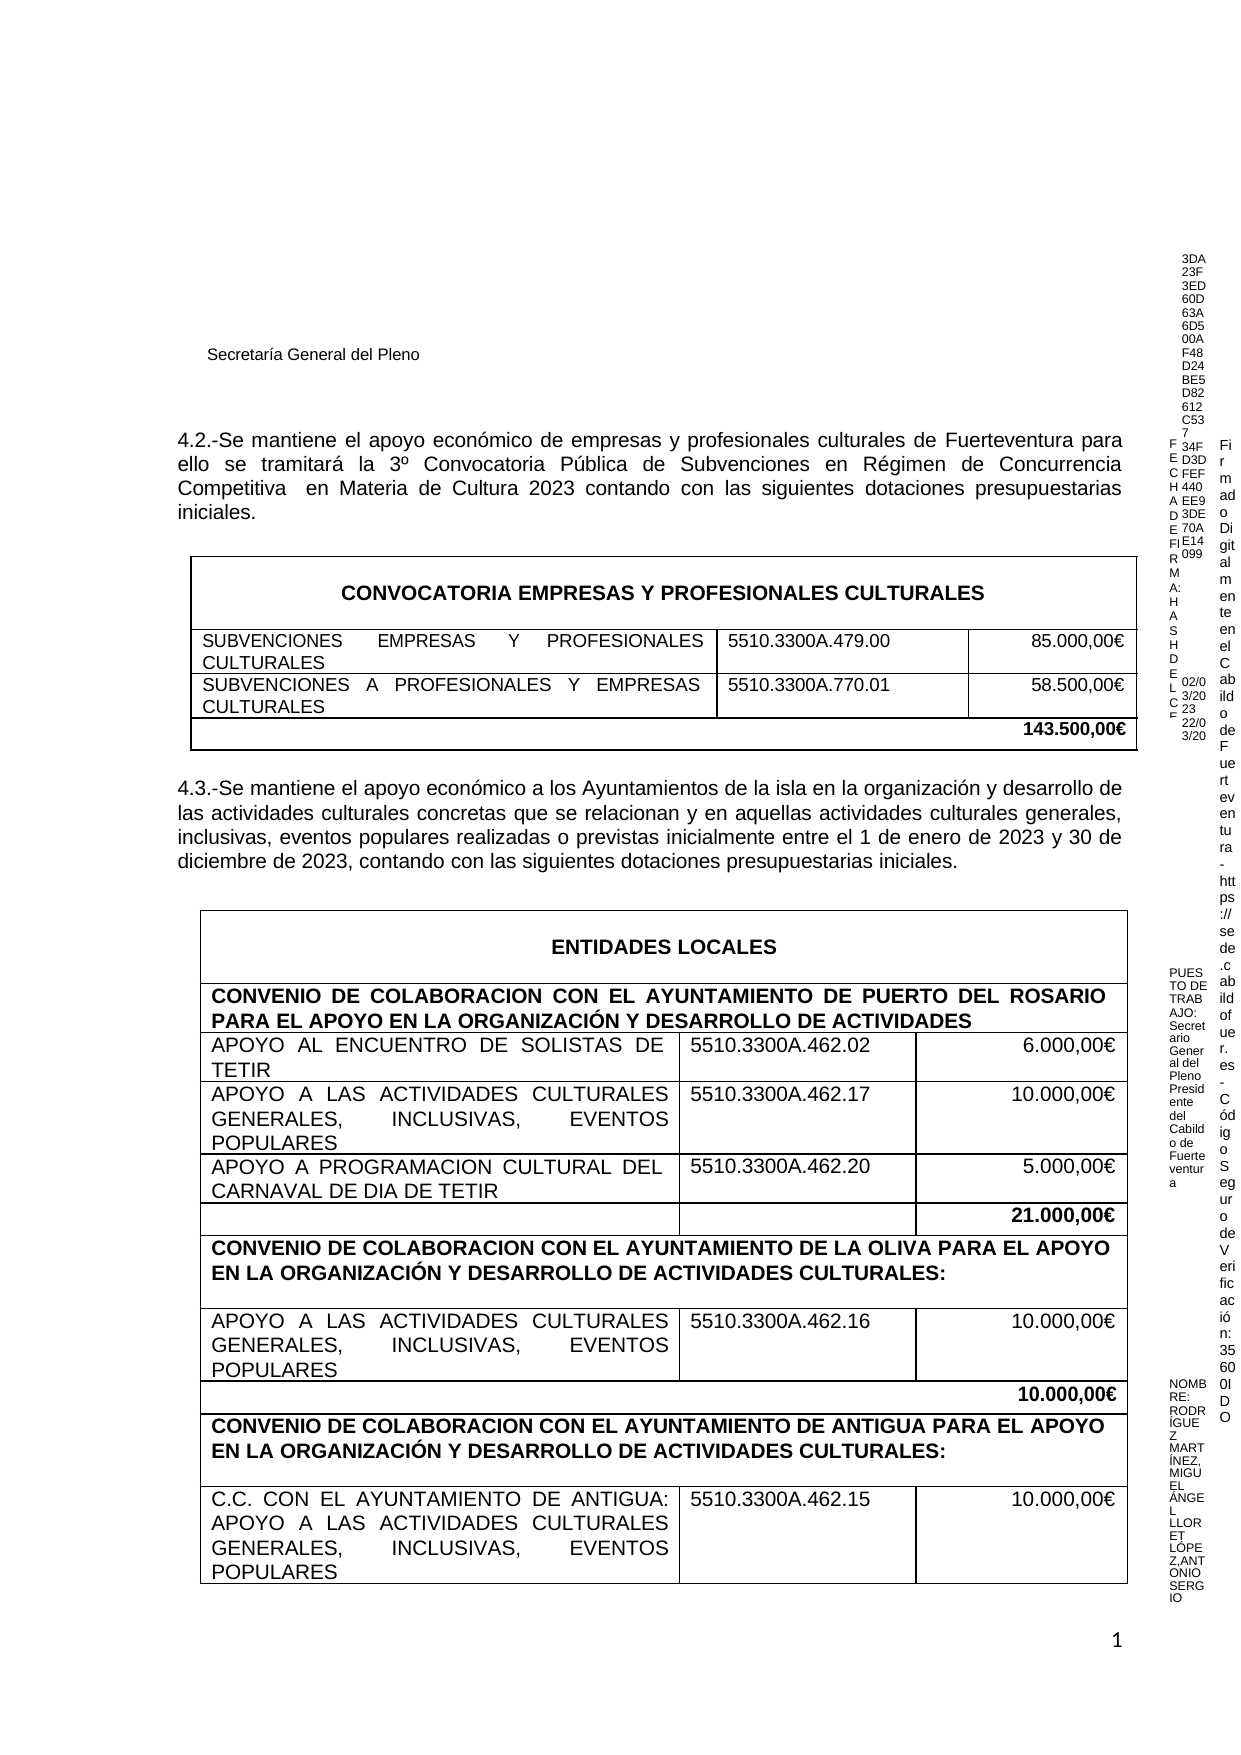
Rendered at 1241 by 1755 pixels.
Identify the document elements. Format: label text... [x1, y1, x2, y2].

table_cell APOYO A PROGRAMACION CULTURAL DEL CARNAVAL DE DIA DE TETIR [201, 1155, 679, 1202]
text 22/03/2023 [1182, 716, 1209, 742]
text NOMBRE: [1169, 1378, 1209, 1404]
table_cell 10.000,00€ [201, 1382, 1127, 1413]
table_cell 5.000,00€ [917, 1155, 1127, 1202]
table_cell CONVENIO DE COLABORACION CON EL AYUNTAMIENTO DE LA OLIVA PARA EL APOYO EN LA ORGANIZACIÓN Y DESARROLLO DE ACTIVIDADES CULTURALES: [201, 1236, 1127, 1308]
table_cell C.C. CON EL AYUNTAMIENTO DE ANTIGUA: APOYO A LAS ACTIVIDADES CULTURALES GENERALES, INCLUSIVAS, EVENTOS POPULARES [201, 1487, 679, 1583]
table_cell [201, 1204, 679, 1234]
table_cell 5510.3300A.770.01 [718, 674, 968, 717]
text Firmado Digitalmente en el Cabildo de Fuerteventura - https://sede.cabildofuer.es - Código Seguro de Verificación: 35600IDOC2381E85530E5F204B8D [1219, 436, 1236, 1423]
text FECHA DE FIRMA: HASH DEL CERTIFICADO: [1169, 436, 1184, 717]
table_cell CONVENIO DE COLABORACION CON EL AYUNTAMIENTO DE ANTIGUA PARA EL APOYO EN LA ORGANIZACIÓN Y DESARROLLO DE ACTIVIDADES CULTURALES: [201, 1415, 1127, 1486]
table_cell 5510.3300A.462.16 [680, 1309, 915, 1380]
table_cell 6.000,00€ [917, 1033, 1127, 1081]
table_cell 85.000,00€ [969, 630, 1136, 673]
text PUESTO DE TRABAJO: [1169, 966, 1209, 1020]
text RODRÍGUEZ MARTÍNEZ,MIGUEL ÁNGEL LLORET LÓPEZ,ANTONIO SERGIO [1169, 1405, 1207, 1605]
table_cell APOYO AL ENCUENTRO DE SOLISTAS DE TETIR [201, 1033, 679, 1081]
text Presidente del Cabildo de Fuerteventura [1169, 1082, 1209, 1190]
table_cell 21.000,00€ [917, 1204, 1127, 1234]
table_cell 10.000,00€ [917, 1487, 1127, 1583]
table_cell [680, 1204, 915, 1234]
text 34FD3DFEF440EE93DE70AE140996B1C6668F08F5 [1182, 441, 1209, 558]
table_cell 5510.3300A.462.02 [680, 1033, 915, 1081]
text 02/03/2023 [1182, 676, 1209, 716]
table_cell 58.500,00€ [969, 674, 1136, 717]
table_cell 5510.3300A.479.00 [718, 630, 968, 673]
text 3DA23F3ED60D63A6D500AF48D24BE5D82612C537 [1182, 252, 1209, 441]
table_cell 10.000,00€ [917, 1082, 1127, 1153]
table_cell SUBVENCIONES A PROFESIONALES Y EMPRESAS CULTURALES [192, 674, 716, 717]
table_cell APOYO A LAS ACTIVIDADES CULTURALES GENERALES, INCLUSIVAS, EVENTOS POPULARES [201, 1082, 679, 1153]
table_cell 5510.3300A.462.20 [680, 1155, 915, 1202]
table_cell CONVENIO DE COLABORACION CON EL AYUNTAMIENTO DE PUERTO DEL ROSARIO PARA EL APOYO EN LA ORGANIZACIÓN Y DESARROLLO DE ACTIVIDADES CULTURALES: [201, 984, 1127, 1032]
table_cell 143.500,00€ [192, 719, 1136, 749]
table_cell SUBVENCIONES EMPRESAS Y PROFESIONALES CULTURALES [192, 630, 716, 673]
table_cell 10.000,00€ [917, 1309, 1127, 1380]
text 4.2.-Se mantiene el apoyo económico de empresas y profesionales culturales de Fuerteventura para ello se tramitará la 3º Convocatoria Pública de Subvenciones en Régimen de Concurrencia Competitiva en Materia de Cultura 2023 contando con las siguientes dotaciones presupuestarias iniciales. [177, 428, 1123, 524]
text Secretario General del Pleno [1169, 1020, 1209, 1082]
table_header ENTIDADES LOCALES [201, 911, 1127, 983]
table_cell APOYO A LAS ACTIVIDADES CULTURALES GENERALES, INCLUSIVAS, EVENTOS POPULARES [201, 1309, 679, 1380]
table_cell 5510.3300A.462.17 [680, 1082, 915, 1153]
text 4.3.-Se mantiene el apoyo económico a los Ayuntamientos de la isla en la organización y desarrollo de las actividades culturales concretas que se relacionan y en aquellas actividades culturales generales, inclusivas, eventos populares realizadas o previstas inicialmente entre el 1 de enero de 2023 y 30 de diciembre de 2023, contando con las siguientes dotaciones presupuestarias iniciales. [177, 776, 1123, 873]
table_cell 5510.3300A.462.15 [680, 1487, 915, 1583]
text [1167, 966, 1209, 1194]
table_header CONVOCATORIA EMPRESAS Y PROFESIONALES CULTURALES [192, 557, 1136, 629]
